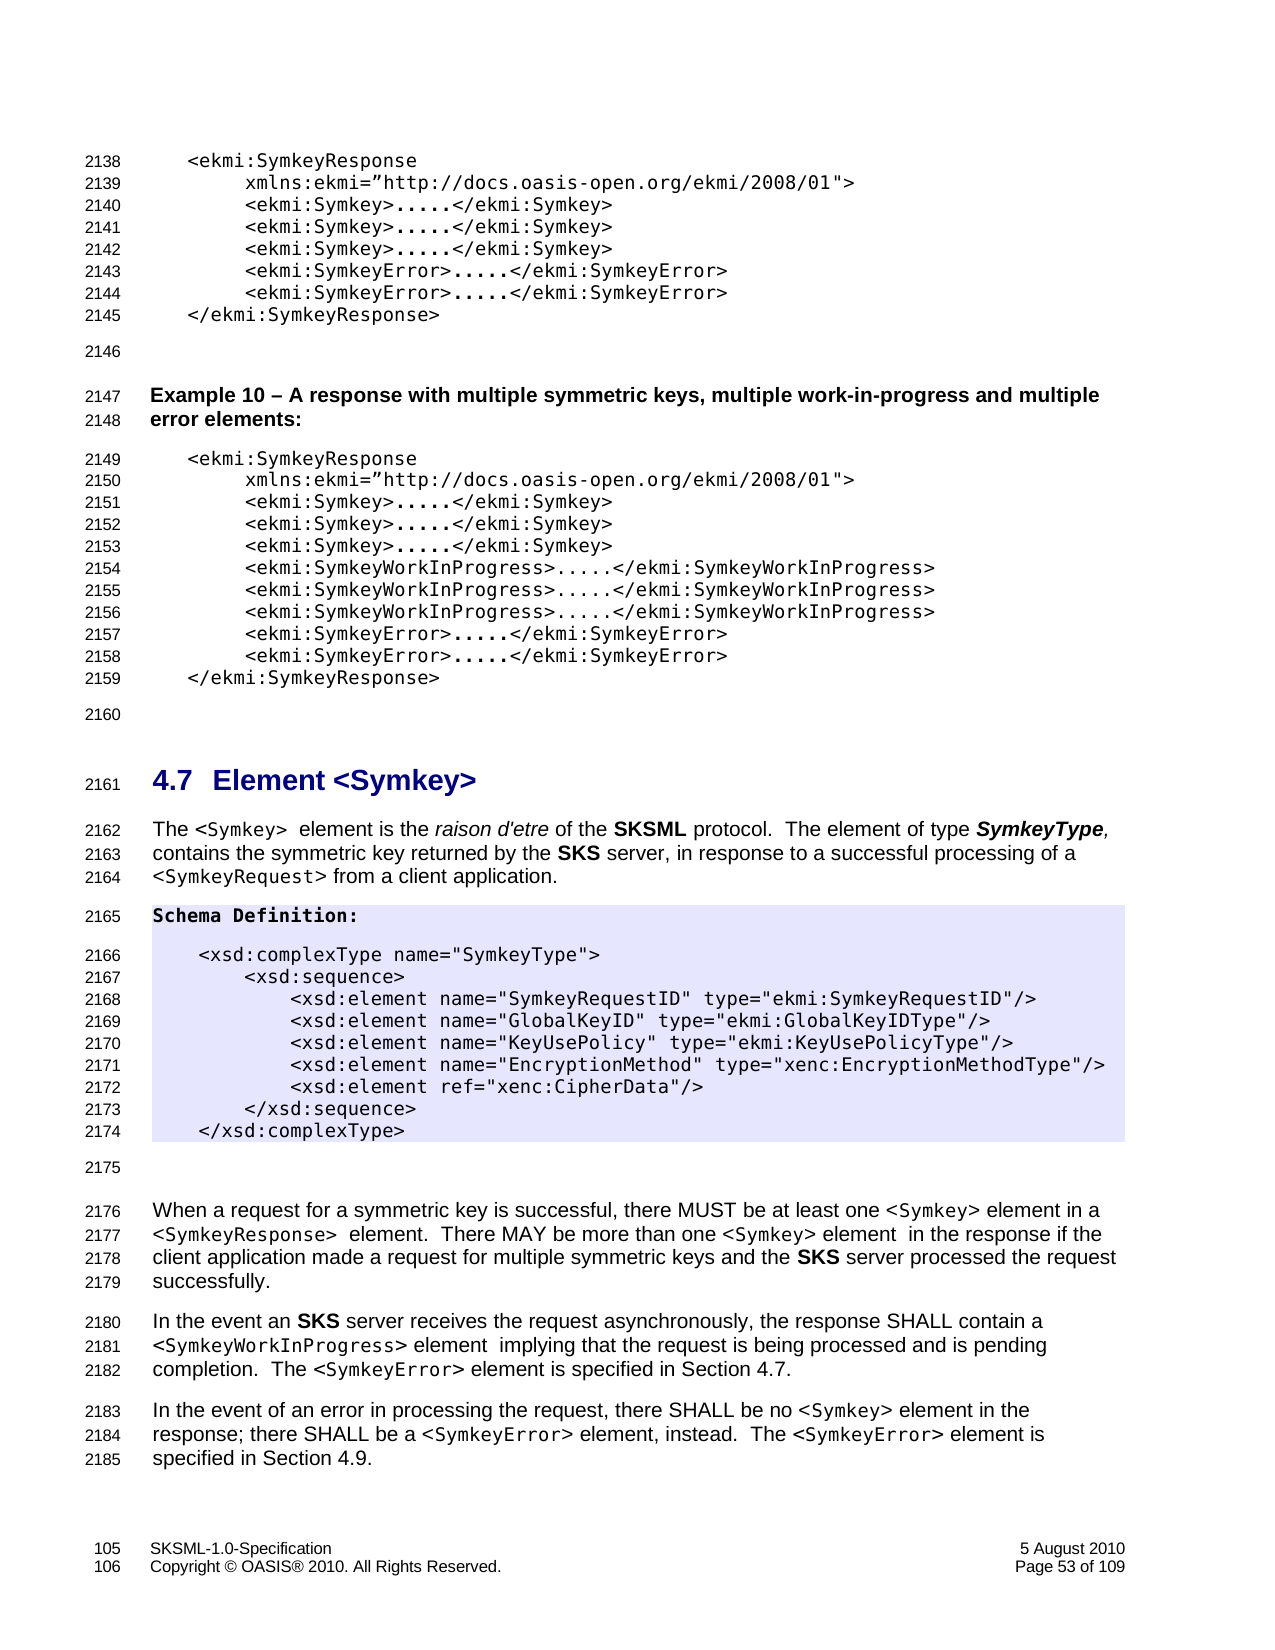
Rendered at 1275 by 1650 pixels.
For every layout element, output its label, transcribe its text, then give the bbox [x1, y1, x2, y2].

text In the event an SKS server receives the request asynchronously, the response SHALL contain a <SymkeyWorkInProgress> element implying that the request is being processed and is pending completion. The <SymkeyError> element is specified in Section 4.7. [152, 1309, 1125, 1382]
text <xsd:complexType name="SymkeyType"> <xsd:sequence> <xsd:element name="SymkeyRequestID" type="ekmi:SymkeyRequestID"/> <xsd:element name="GlobalKeyID" type="ekmi:GlobalKeyIDType"/> <xsd:element name="KeyUsePolicy" type="ekmi:KeyUsePolicyType"/> <xsd:element name="EncryptionMethod" type="xenc:EncryptionMethodType"/> <xsd:element ref="xenc:CipherData"/> </xsd:sequence> </xsd:complexType> [152, 944, 1125, 1142]
text The <Symkey> element is the raison d'etre of the SKSML protocol. The element of type SymkeyType, contains the symmetric key returned by the SKS server, in response to a successful processing of a <SymkeyRequest> from a client application. [152, 817, 1125, 888]
text Schema Definition: [152, 905, 1125, 927]
text <ekmi:SymkeyResponse xmlns:ekmi=”http://docs.oasis-open.org/ekmi/2008/01"> <ekmi:Symkey>.....</ekmi:Symkey> <ekmi:Symkey>.....</ekmi:Symkey> <ekmi:Symkey>.....</ekmi:Symkey> <ekmi:SymkeyError>.....</ekmi:SymkeyError> <ekmi:SymkeyError>.....</ekmi:SymkeyError> </ekmi:SymkeyResponse> [187, 150, 1125, 326]
text When a request for a symmetric key is successful, there MUST be at least one <Symkey> element in a <SymkeyResponse> element. There MAY be more than one <Symkey> element in the response if the client application made a request for multiple symmetric keys and the SKS server processed the request successfully. [152, 1198, 1125, 1293]
text Example 10 – A response with multiple symmetric keys, multiple work-in-progress and multiple error elements: [150, 384, 1125, 431]
subtitle Element <Symkey> [152, 764, 1125, 796]
text <ekmi:SymkeyResponse xmlns:ekmi=”http://docs.oasis-open.org/ekmi/2008/01"> <ekmi:Symkey>.....</ekmi:Symkey> <ekmi:Symkey>.....</ekmi:Symkey> <ekmi:Symkey>.....</ekmi:Symkey> <ekmi:SymkeyWorkInProgress>.....</ekmi:SymkeyWorkInProgress> <ekmi:SymkeyWorkInProgress>.....</ekmi:SymkeyWorkInProgress> <ekmi:SymkeyWorkInProgress>.....</ekmi:SymkeyWorkInProgress> <ekmi:SymkeyError>.....</ekmi:SymkeyError> <ekmi:SymkeyError>.....</ekmi:SymkeyError> </ekmi:SymkeyResponse> [187, 447, 1125, 689]
text In the event of an error in processing the request, there SHALL be no <Symkey> element in the response; there SHALL be a <SymkeyError> element, instead. The <SymkeyError> element is specified in Section 4.9. [152, 1398, 1125, 1470]
